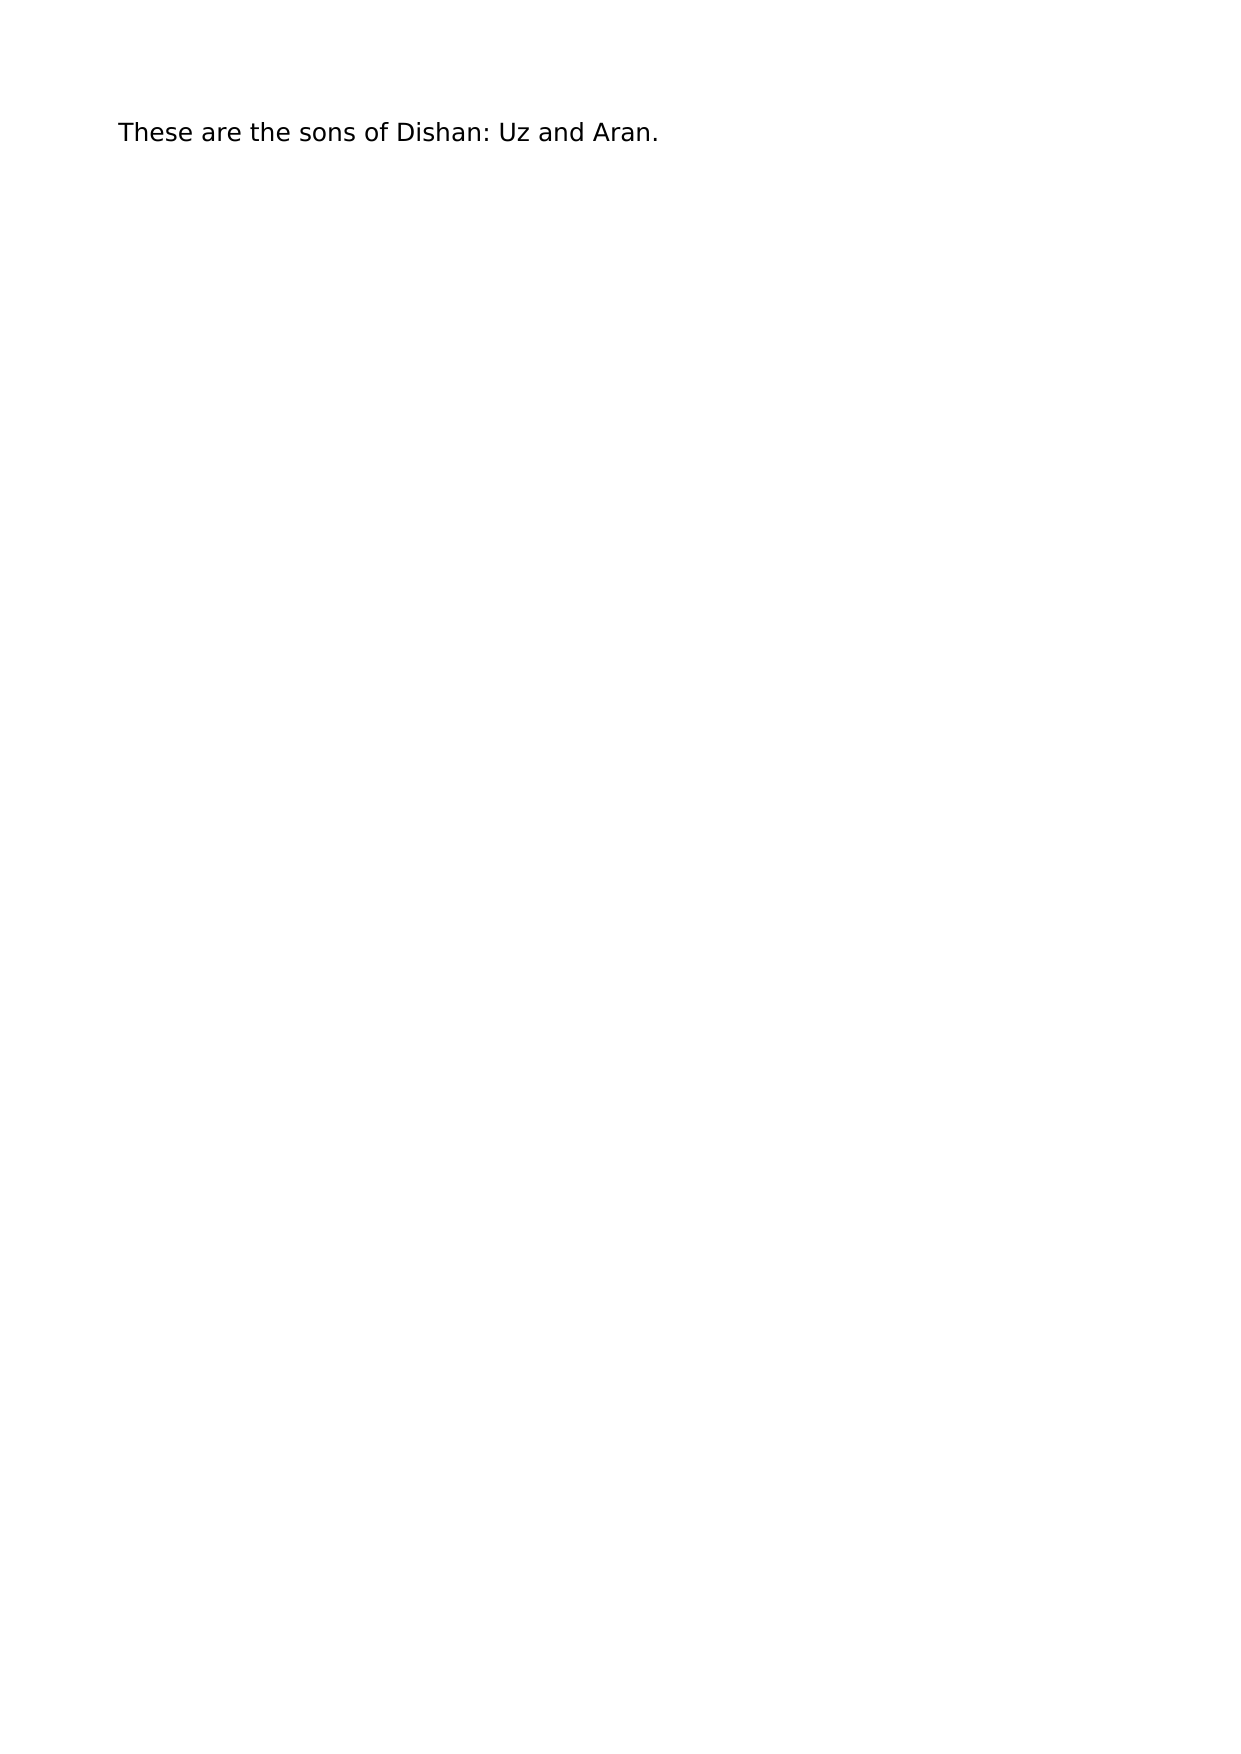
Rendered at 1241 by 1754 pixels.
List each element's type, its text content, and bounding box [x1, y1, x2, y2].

text These are the sons of Dishan: Uz and Aran. [118, 118, 1122, 147]
